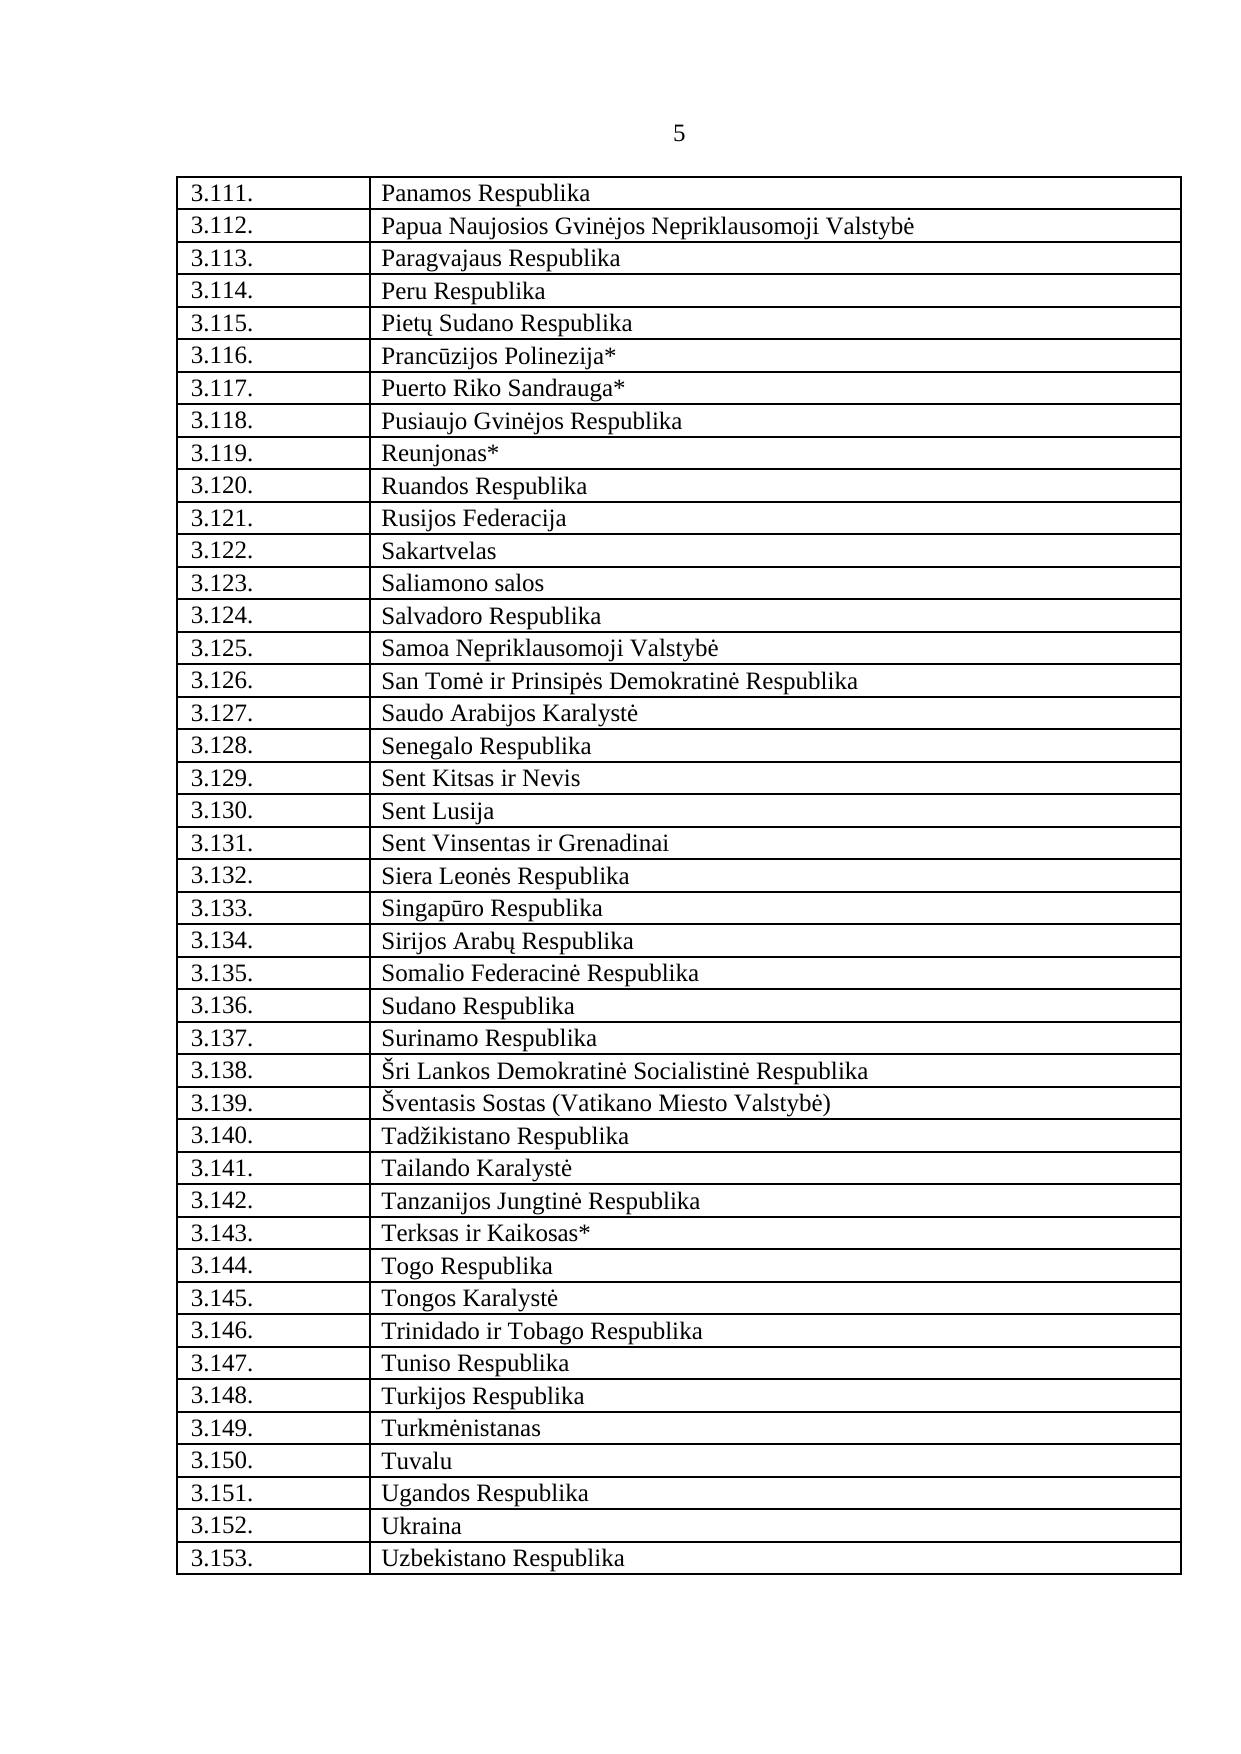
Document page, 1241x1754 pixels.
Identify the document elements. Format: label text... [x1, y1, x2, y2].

table_cell Ukraina [371, 1510, 1180, 1541]
table_cell [178, 1185, 369, 1216]
table_cell Tailando Karalystė [371, 1153, 1180, 1183]
table_cell Sudano Respublika [371, 990, 1180, 1021]
table_cell Sakartvelas [371, 535, 1180, 566]
table_cell [178, 1218, 369, 1248]
table_cell [178, 1445, 369, 1476]
table_cell [178, 308, 369, 338]
table_cell Singapūro Respublika [371, 893, 1180, 923]
table_cell [178, 893, 369, 923]
table_cell Salvadoro Respublika [371, 600, 1180, 631]
table_cell Siera Leonės Respublika [371, 860, 1180, 891]
table_cell [178, 1478, 369, 1508]
table_cell [178, 470, 369, 501]
table_cell [178, 275, 369, 306]
table_cell [178, 698, 369, 728]
table_cell Uzbekistano Respublika [371, 1543, 1180, 1573]
table_cell [178, 1250, 369, 1281]
table_cell Samoa Nepriklausomoji Valstybė [371, 633, 1180, 663]
table_cell [178, 990, 369, 1021]
table_cell [178, 243, 369, 273]
table_cell Senegalo Respublika [371, 730, 1180, 761]
table_cell Terksas ir Kaikosas* [371, 1218, 1180, 1248]
table_cell [178, 1023, 369, 1053]
table_cell Tuniso Respublika [371, 1348, 1180, 1378]
table_cell Reunjonas* [371, 438, 1180, 468]
table_cell Sent Kitsas ir Nevis [371, 763, 1180, 793]
table_cell Togo Respublika [371, 1250, 1180, 1281]
table_cell [178, 1055, 369, 1086]
table_cell [178, 1315, 369, 1346]
table_cell Sent Lusija [371, 795, 1180, 826]
table_cell Prancūzijos Polinezija* [371, 340, 1180, 371]
table_cell Paragvajaus Respublika [371, 243, 1180, 273]
table_cell [178, 1380, 369, 1411]
table_cell Puerto Riko Sandrauga* [371, 373, 1180, 403]
table_cell [178, 763, 369, 793]
table_cell Šri Lankos Demokratinė Socialistinė Respublika [371, 1055, 1180, 1086]
table_cell [178, 340, 369, 371]
table_cell [178, 730, 369, 761]
table_cell [178, 828, 369, 858]
table_cell Somalio Federacinė Respublika [371, 958, 1180, 988]
table_cell [178, 568, 369, 598]
table_cell [178, 373, 369, 403]
table_cell [178, 633, 369, 663]
table_cell Tanzanijos Jungtinė Respublika [371, 1185, 1180, 1216]
table_cell Sirijos Arabų Respublika [371, 925, 1180, 956]
table_cell Ugandos Respublika [371, 1478, 1180, 1508]
table_cell [178, 795, 369, 826]
table_cell Rusijos Federacija [371, 503, 1180, 533]
table_cell Pusiaujo Gvinėjos Respublika [371, 405, 1180, 436]
table_cell Šventasis Sostas (Vatikano Miesto Valstybė) [371, 1088, 1180, 1118]
table_cell Turkijos Respublika [371, 1380, 1180, 1411]
table_cell Saliamono salos [371, 568, 1180, 598]
table_cell [178, 178, 369, 208]
table_cell Tuvalu [371, 1445, 1180, 1476]
table_cell Tongos Karalystė [371, 1283, 1180, 1313]
table_cell Saudo Arabijos Karalystė [371, 698, 1180, 728]
table_cell San Tomė ir Prinsipės Demokratinė Respublika [371, 665, 1180, 696]
table_cell [178, 438, 369, 468]
table_cell [178, 1510, 369, 1541]
table_cell Peru Respublika [371, 275, 1180, 306]
table_cell Panamos Respublika [371, 178, 1180, 208]
table_cell [178, 1348, 369, 1378]
table_cell [178, 1283, 369, 1313]
table_cell [178, 1153, 369, 1183]
table_cell [178, 1120, 369, 1151]
table_cell [178, 860, 369, 891]
table_cell [178, 665, 369, 696]
table_cell Pietų Sudano Respublika [371, 308, 1180, 338]
table_cell [178, 503, 369, 533]
table_cell [178, 1543, 369, 1573]
table_cell [178, 405, 369, 436]
table_cell [178, 1088, 369, 1118]
table_cell Surinamo Respublika [371, 1023, 1180, 1053]
table_cell [178, 535, 369, 566]
table_cell Tadžikistano Respublika [371, 1120, 1180, 1151]
table_cell [178, 210, 369, 241]
table_cell [178, 925, 369, 956]
table_cell Sent Vinsentas ir Grenadinai [371, 828, 1180, 858]
table_cell [178, 1413, 369, 1443]
table_cell Turkmėnistanas [371, 1413, 1180, 1443]
table_cell [178, 600, 369, 631]
table_cell Papua Naujosios Gvinėjos Nepriklausomoji Valstybė [371, 210, 1180, 241]
table_cell [178, 958, 369, 988]
table_cell Trinidado ir Tobago Respublika [371, 1315, 1180, 1346]
table_cell Ruandos Respublika [371, 470, 1180, 501]
